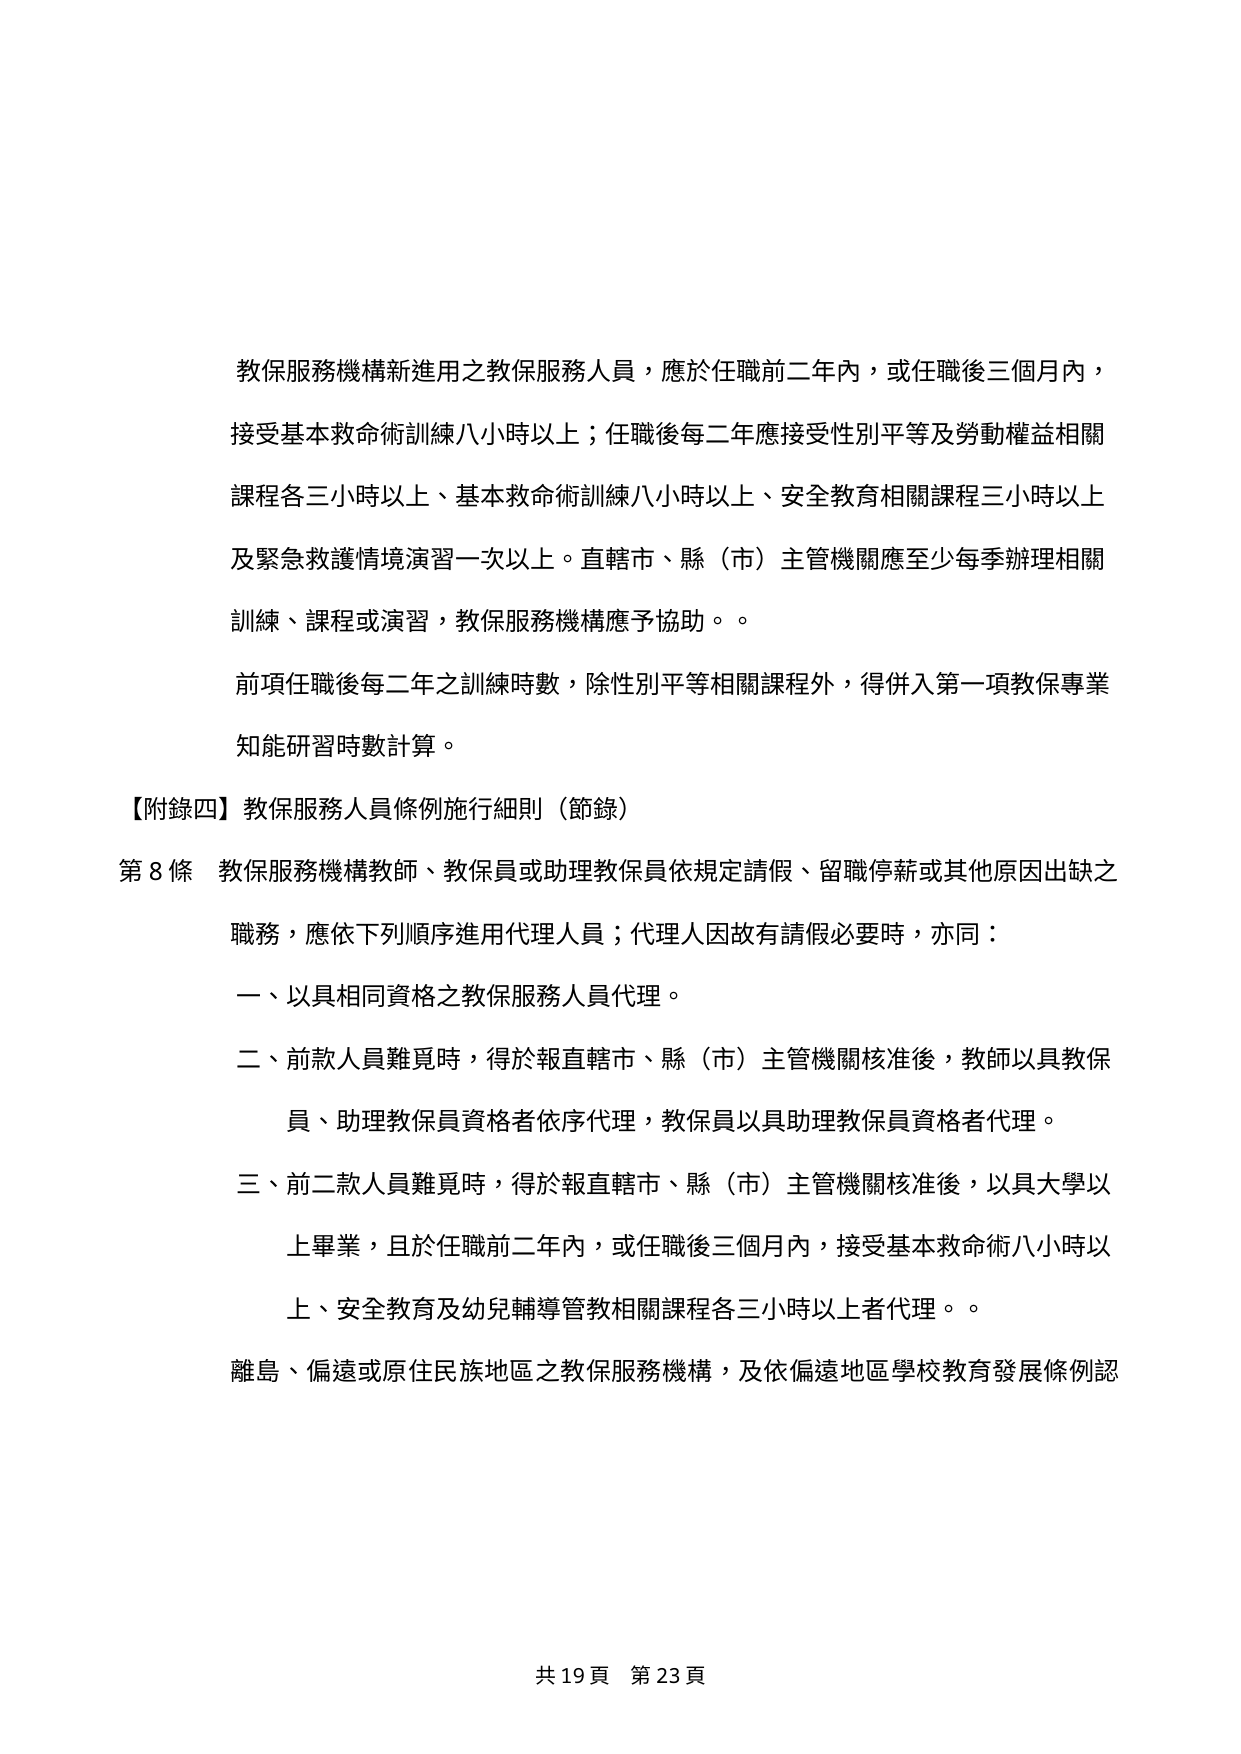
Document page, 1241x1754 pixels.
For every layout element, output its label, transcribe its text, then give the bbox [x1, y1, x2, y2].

text 【附錄四】教保服務人員條例施行細則（節錄） [118, 766, 1122, 828]
text 三、前二款人員難覓時，得於報直轄市、縣（市）主管機關核准後，以具大學以上畢業，且於任職前二年內，或任職後三個月內，接受基本救命術八小時以上、安全教育及幼兒輔導管教相關課程各三小時以上者代理。。 [236, 1141, 1122, 1328]
text 離島、偏遠或原住民族地區之教保服務機構，及依偏遠地區學校教育發展條例認 [230, 1328, 1122, 1391]
text 一、以具相同資格之教保服務人員代理。 [231, 953, 1122, 1016]
text 第8條 教保服務機構教師、教保員或助理教保員依規定請假、留職停薪或其他原因出缺之職務，應依下列順序進用代理人員；代理人因故有請假必要時，亦同： [118, 828, 1122, 953]
text 前項任職後每二年之訓練時數，除性別平等相關課程外，得併入第一項教保專業知能研習時數計算。 [236, 641, 1122, 766]
text 教保服務機構新進用之教保服務人員，應於任職前二年內，或任職後三個月內，接受基本救命術訓練八小時以上；任職後每二年應接受性別平等及勞動權益相關課程各三小時以上、基本救命術訓練八小時以上、安全教育相關課程三小時以上及緊急救護情境演習一次以上。直轄市、縣（市）主管機關應至少每季辦理相關訓練、課程或演習，教保服務機構應予協助。。 [221, 328, 1122, 641]
text 二、前款人員難覓時，得於報直轄市、縣（市）主管機關核准後，教師以具教保員、助理教保員資格者依序代理，教保員以具助理教保員資格者代理。 [236, 1016, 1122, 1141]
